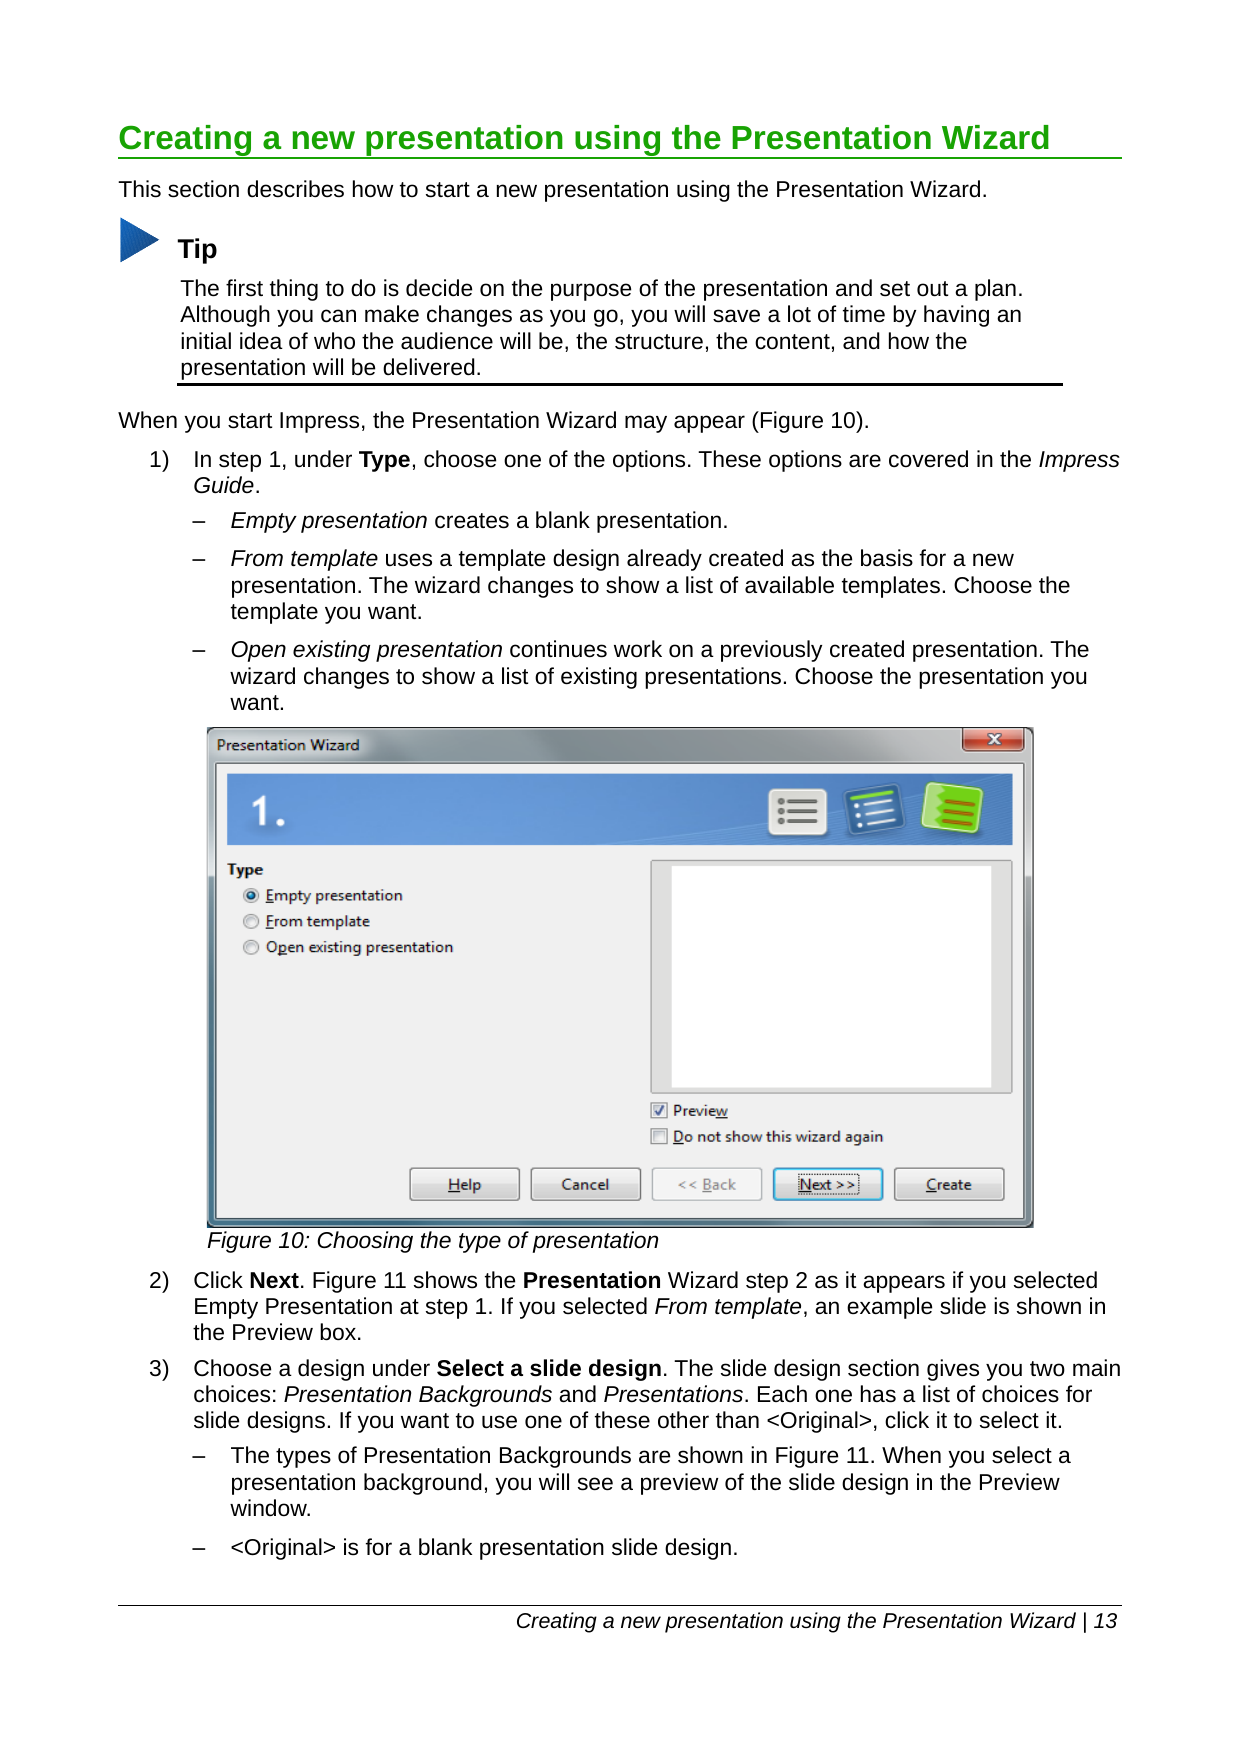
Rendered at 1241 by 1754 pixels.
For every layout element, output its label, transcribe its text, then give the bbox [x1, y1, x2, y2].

list The types of Presentation Backgrounds are shown in Figure 11. When you select a presentation background, you will see a preview of the slide design in the Preview window. [192, 1442, 1122, 1521]
list Open existing presentation continues work on a previously created presentation. The wizard changes to show a list of existing presentations. Choose the presentation you want. [192, 636, 1122, 716]
text This section describes how to start a new presentation using the Presentation Wizard. [118, 176, 1122, 203]
subtitle Creating a new presentation using the Presentation Wizard [118, 118, 1122, 157]
list When you start Impress, the Presentation Wizard may appear (Figure 10). [118, 407, 1122, 433]
list In step 1, under Type, choose one of the options. These options are covered in the Impress Guide. [169, 446, 1122, 498]
list Empty presentation creates a blank presentation. [192, 507, 1122, 533]
list Choose a design under Select a slide design. The slide design section gives you two main choices: Presentation Backgrounds and Presentations. Each one has a list of choices for slide designs. If you want to use one of these other than <Original>, click it to select it. [169, 1354, 1122, 1433]
subtitle Tip [118, 215, 1122, 264]
list <Original> is for a blank presentation slide design. [192, 1533, 1122, 1560]
list Click Next. Figure 11 shows the Presentation Wizard step 2 as it appears if you selected Empty Presentation at step 1. If you selected From template, an example slide is shown in the Preview box. [169, 1267, 1122, 1346]
text Figure 10: Choosing the type of presentation [207, 1228, 1033, 1254]
picture [206, 727, 1034, 1228]
text The first thing to do is decide on the purpose of the presentation and set out a plan. Although you can make changes as you go, you will save a lot of time by having an initial idea of who the audience will be, the structure, the content, and how the presentation will be delivered. [177, 272, 1063, 383]
list From template uses a template design already created as the basis for a new presentation. The wizard changes to show a list of available templates. Choose the template you want. [192, 545, 1122, 624]
